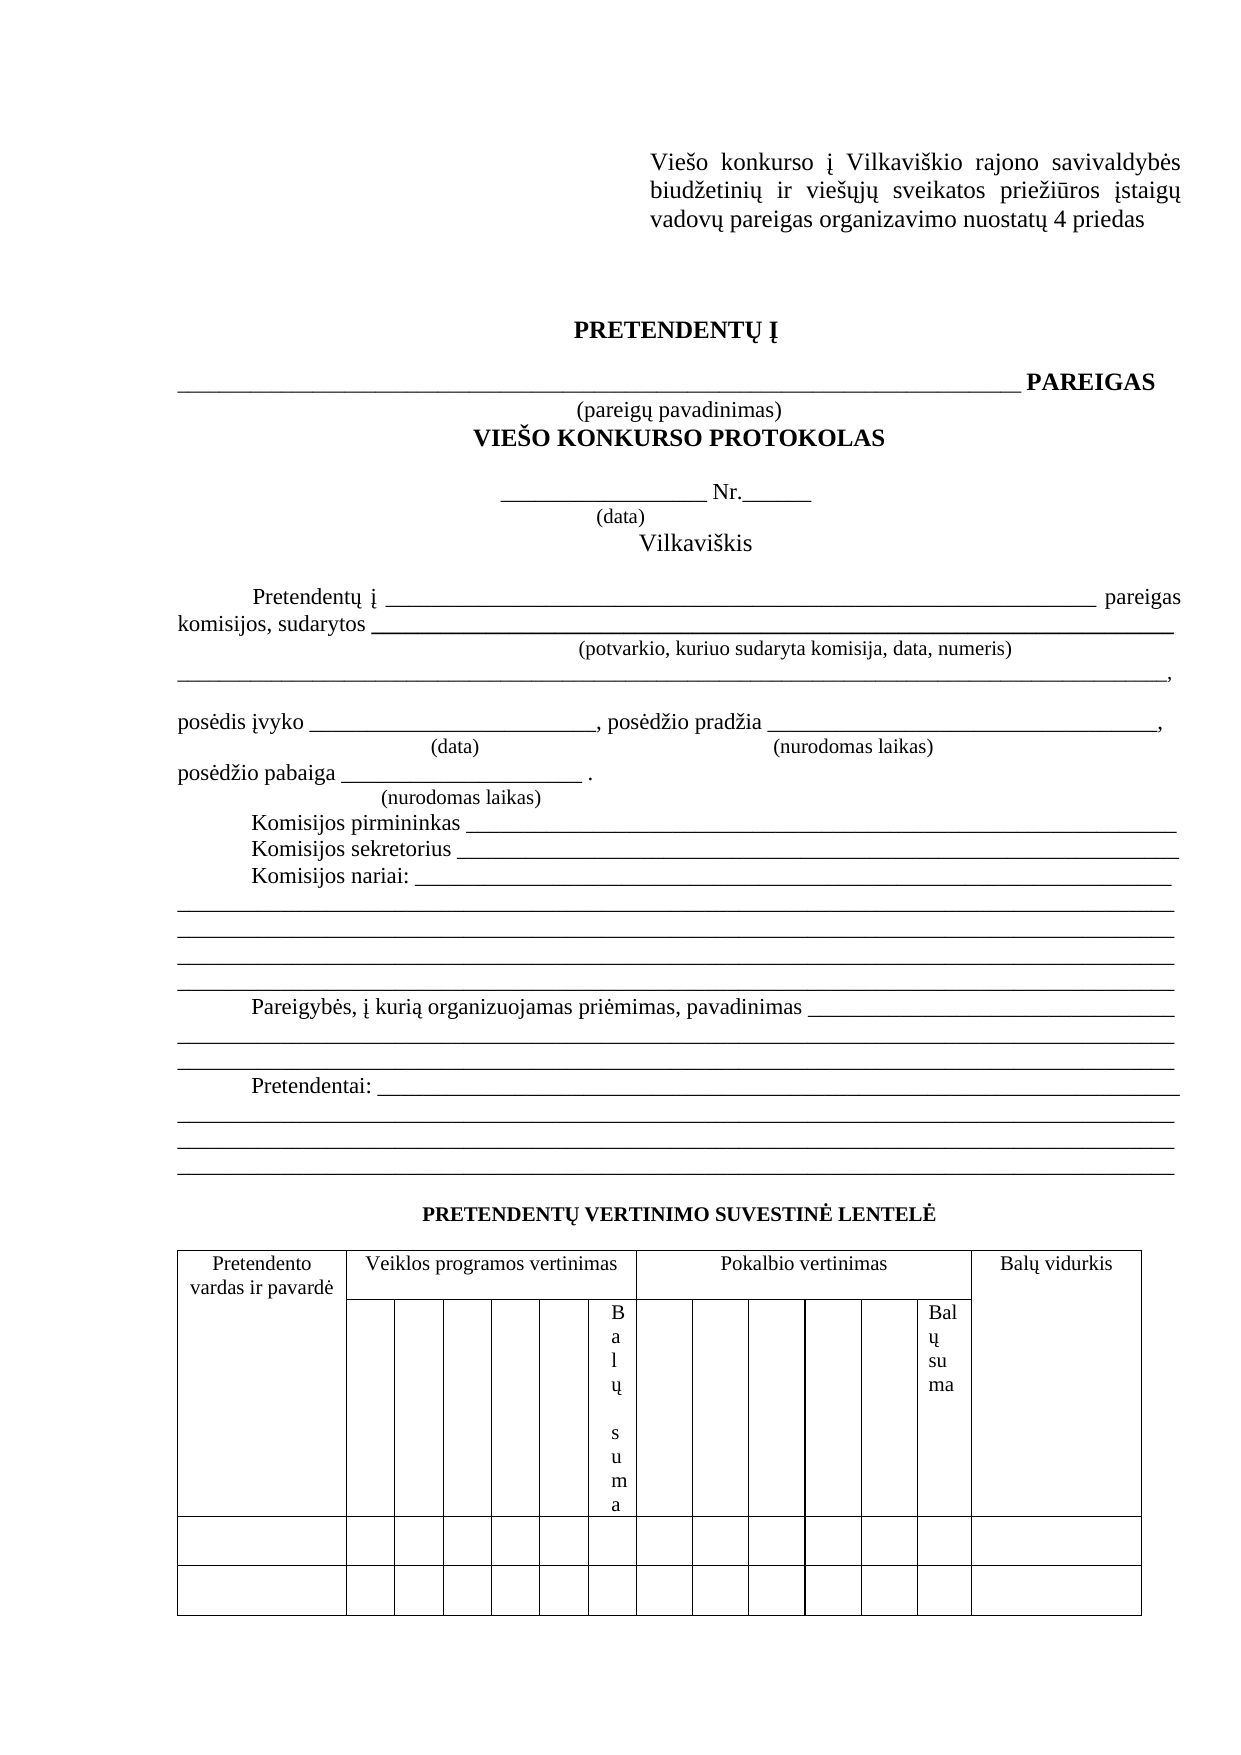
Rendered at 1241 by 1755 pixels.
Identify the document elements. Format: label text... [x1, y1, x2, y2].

table_cell [347, 1517, 394, 1565]
table_cell [862, 1517, 917, 1565]
table_cell [492, 1566, 539, 1614]
table_cell [806, 1517, 861, 1565]
table_cell Balų suma [918, 1300, 971, 1516]
table_cell [589, 1517, 636, 1565]
table_cell [918, 1517, 971, 1565]
table_cell [444, 1566, 491, 1614]
text posėdis įvyko _________________________, posėdžio pradžia __________________________________, [177, 708, 1181, 734]
text ______________________________________________________________________________________________________________________________________________________________________________ [177, 1020, 1181, 1072]
table_cell [589, 1566, 636, 1614]
table_cell [693, 1566, 748, 1614]
table_cell [637, 1517, 692, 1565]
table_cell [693, 1517, 748, 1565]
table_cell [395, 1517, 443, 1565]
table_header Veiklos programos vertinimas [347, 1251, 636, 1299]
table_cell [749, 1566, 804, 1614]
table_cell [749, 1517, 804, 1565]
table_cell [972, 1566, 1141, 1614]
text Komisijos sekretorius _______________________________________________________________ [177, 835, 1181, 862]
table_cell [972, 1517, 1141, 1565]
table_cell [347, 1566, 394, 1614]
table_cell [862, 1300, 917, 1516]
table_header Balų vidurkis [972, 1251, 1141, 1516]
text (pareigų pavadinimas) [177, 396, 1181, 423]
text Vilkaviškis [177, 528, 1181, 557]
table_cell [444, 1300, 491, 1516]
table_cell Balų suma [589, 1300, 636, 1516]
table_cell [444, 1517, 491, 1565]
table_cell [749, 1300, 804, 1516]
table_cell [395, 1566, 443, 1614]
text Komisijos pirmininkas ______________________________________________________________ [177, 809, 1181, 835]
text (data) [177, 504, 1181, 528]
table_cell [395, 1300, 443, 1516]
text Pareigybės, į kurią organizuojamas priėmimas, pavadinimas ________________________________ [177, 993, 1181, 1020]
table_cell [178, 1566, 346, 1614]
text _____________________________________________________________________________________________________________________________________________________________________________________________________________________________________________________________________ [177, 888, 1181, 967]
table_cell [918, 1566, 971, 1614]
text (nurodomas laikas) [177, 785, 1181, 809]
table_header Pretendento vardas ir pavardė [178, 1251, 346, 1516]
table_cell [347, 1300, 394, 1516]
text _____________________________________________________________________________________________________________________________________________________________________________________________________________________________________________________________________ [177, 1099, 1181, 1178]
text _______________________________________________________________________________________ [177, 967, 1181, 993]
text PRETENDENTŲ VERTINIMO SUVESTINĖ LENTELĖ [177, 1202, 1181, 1226]
text __________________ Nr.______ [177, 478, 1181, 504]
table_cell [492, 1300, 539, 1516]
text VIEŠO KONKURSO PROTOKOLAS [177, 423, 1181, 451]
table_cell [637, 1566, 692, 1614]
table_cell [540, 1300, 588, 1516]
text Komisijos nariai: __________________________________________________________________ [177, 862, 1181, 888]
text PRETENDENTŲ Į [177, 315, 1181, 343]
text Pretendentai: ______________________________________________________________________ [177, 1072, 1181, 1099]
table_header Pokalbio vertinimas [637, 1251, 971, 1299]
text Pretendentų į ______________________________________________________________ pareigas komisijos, sudarytos ______________________________________________________________________ [177, 583, 1181, 636]
table_cell [693, 1300, 748, 1516]
text (potvarkio, kuriuo sudaryta komisija, data, numeris) [177, 636, 1181, 660]
table_cell [637, 1300, 692, 1516]
table_cell [178, 1517, 346, 1565]
table_cell [540, 1566, 588, 1614]
text _________________________________________________________________________________ PAREIGAS [177, 367, 1181, 396]
text (data) (nurodomas laikas) [177, 734, 1181, 758]
text posėdžio pabaiga _____________________ . [177, 758, 1181, 785]
table_cell [806, 1566, 861, 1614]
table_cell [806, 1300, 861, 1516]
table_cell [492, 1517, 539, 1565]
text Viešo konkurso į Vilkaviškio rajono savivaldybės biudžetinių ir viešųjų sveikatos priežiūros įstaigų vadovų pareigas organizavimo nuostatų 4 priedas [650, 147, 1181, 233]
text _______________________________________________________________________________________________, [177, 660, 1181, 684]
table_cell [540, 1517, 588, 1565]
table_cell [862, 1566, 917, 1614]
